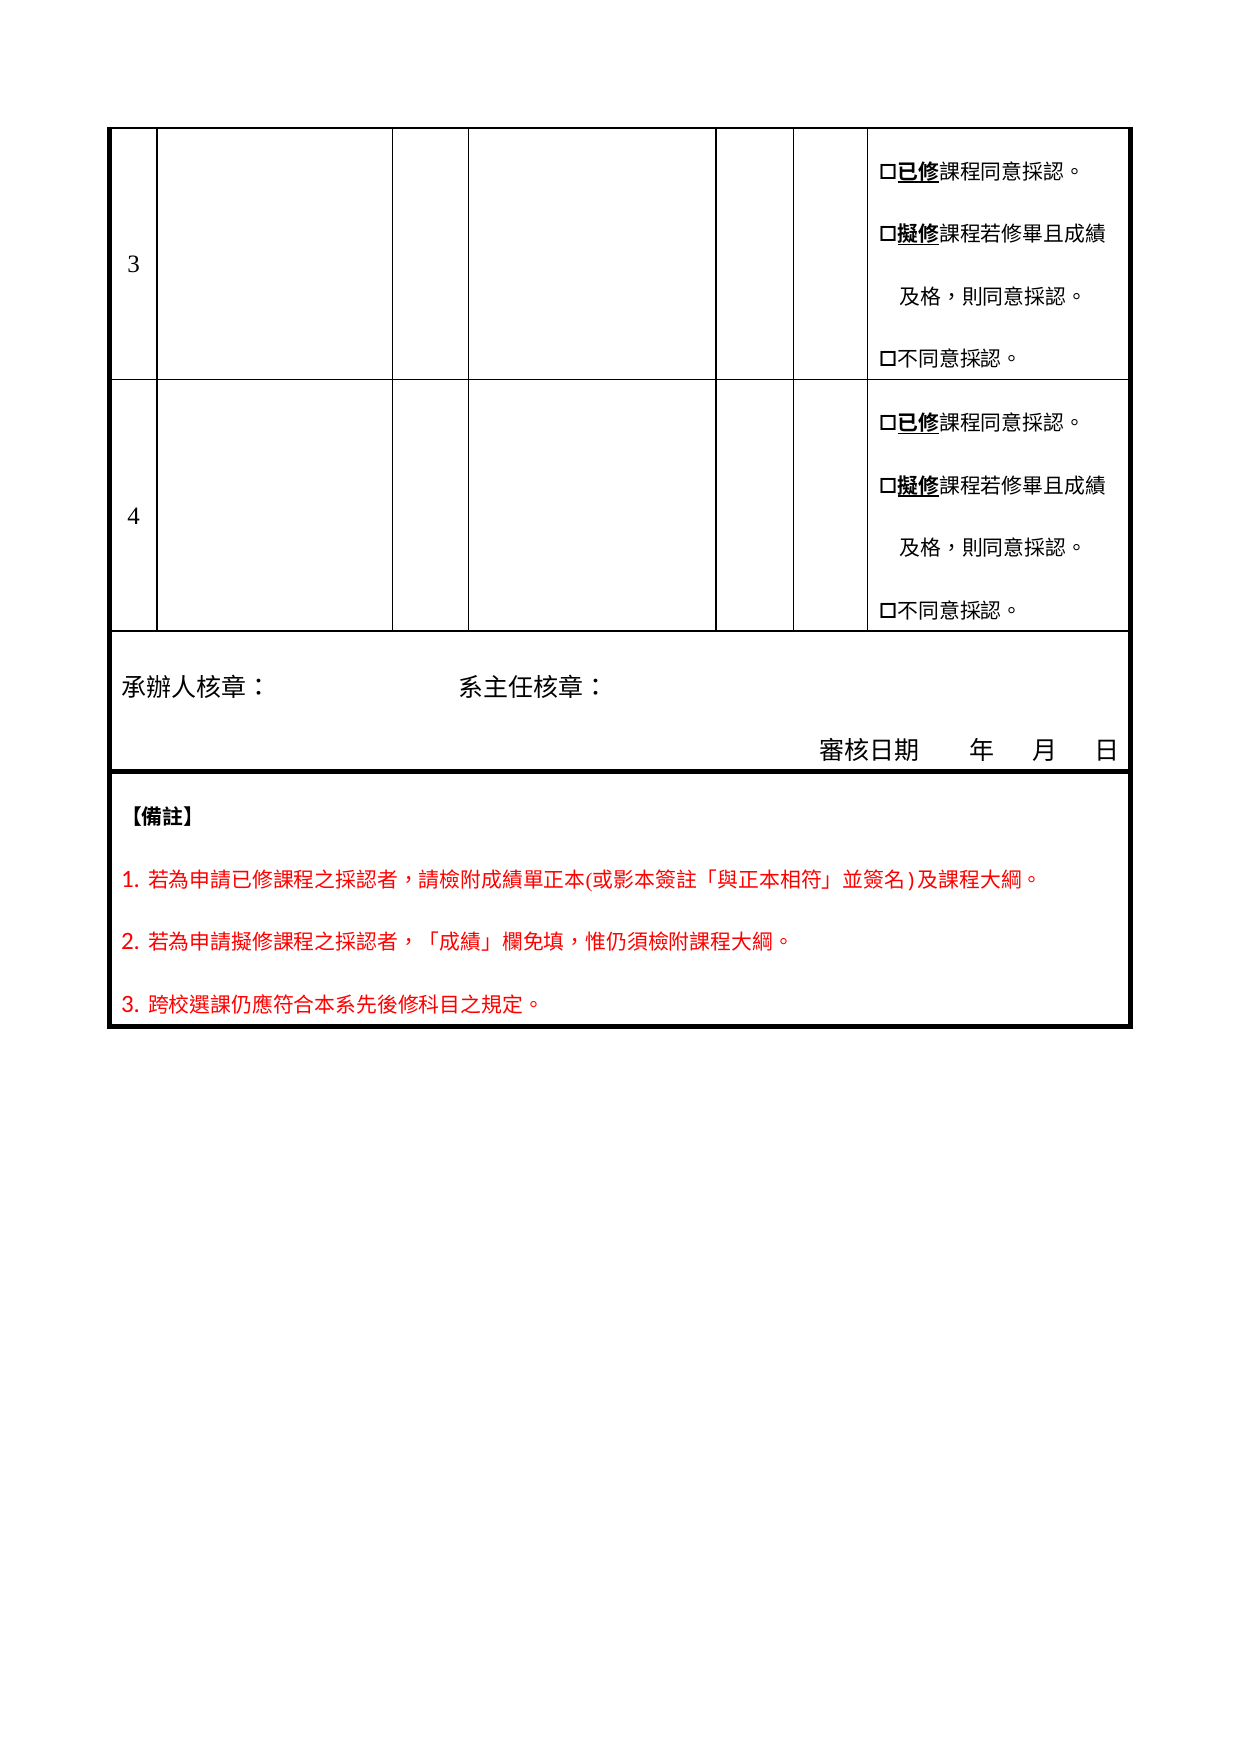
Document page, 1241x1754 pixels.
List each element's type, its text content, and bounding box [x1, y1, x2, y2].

table_cell [158, 380, 392, 630]
table_cell 4 [112, 380, 156, 630]
table_cell [469, 380, 715, 630]
table_cell 已修課程同意採認。 擬修課程若修畢且成績及格，則同意採認。 不同意採認。 [868, 380, 1128, 630]
table_cell [158, 129, 392, 378]
table_cell [794, 380, 867, 630]
table_cell 已修課程同意採認。 擬修課程若修畢且成績及格，則同意採認。 不同意採認。 [868, 129, 1128, 378]
table_cell 3 [112, 129, 156, 378]
table_cell [717, 380, 793, 630]
table_cell 承辦人核章： 系主任核章： 審核日期 年 月 日 [112, 632, 1128, 769]
table_cell [717, 129, 793, 378]
table_cell [393, 380, 468, 630]
table_cell 【備註】 若為申請已修課程之採認者，請檢附成績單正本(或影本簽註「與正本相符」並簽名)及課程大綱。 若為申請擬修課程之採認者，「成績」欄免填，惟仍須檢附課程大綱。 跨校選課仍應符合本系先後修科目之規定。 [112, 774, 1128, 1024]
table_cell [393, 129, 468, 378]
table_cell [469, 129, 715, 378]
table_cell [794, 129, 867, 378]
